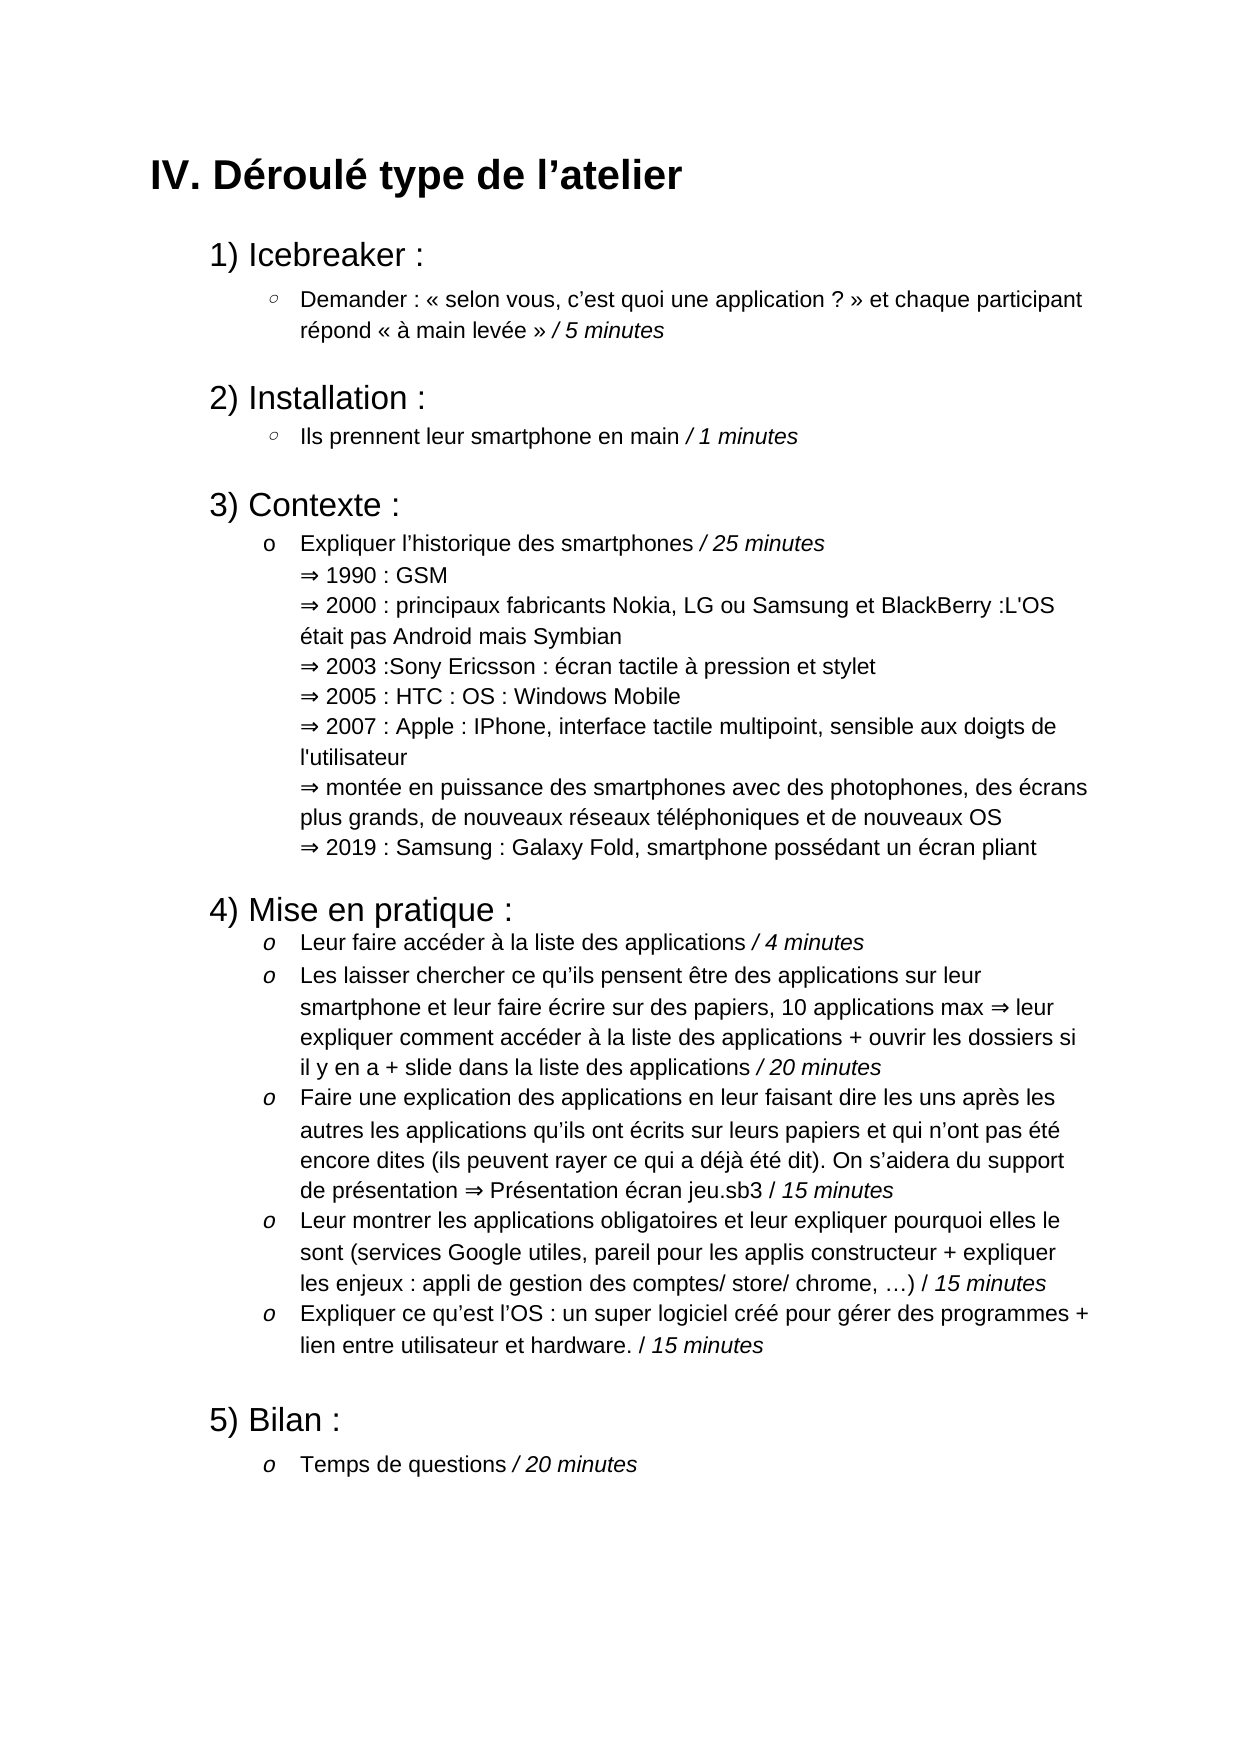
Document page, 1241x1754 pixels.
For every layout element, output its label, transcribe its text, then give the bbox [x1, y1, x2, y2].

subtitle Mise en pratique : [209, 890, 1090, 928]
subtitle Demander : « selon vous, c’est quoi une application ? » et chaque participant répond « à main levée » / 5 minutes [262, 286, 1090, 343]
subtitle Icebreaker : [209, 235, 1090, 274]
list Leur faire accéder à la liste des applications / 4 minutes [262, 929, 1090, 957]
subtitle Déroulé type de l’atelier [150, 150, 1090, 198]
list Leur montrer les applications obligatoires et leur expliquer pourquoi elles le sont (services Google utiles, pareil pour les applis constructeur + expliquer les enjeux : appli de gestion des comptes/ store/ chrome, …) / 15 minutes [262, 1207, 1090, 1296]
list Temps de questions / 20 minutes [262, 1451, 1090, 1479]
list Les laisser chercher ce qu’ils pensent être des applications sur leur smartphone et leur faire écrire sur des papiers, 10 applications max ⇒ leur expliquer comment accéder à la liste des applications + ouvrir les dossiers si il y en a + slide dans la liste des applications / 20 minutes [262, 962, 1090, 1081]
list Faire une explication des applications en leur faisant dire les uns après les autres les applications qu’ils ont écrits sur leurs papiers et qui n’ont pas été encore dites (ils peuvent rayer ce qui a déjà été dit). On s’aidera du support de présentation ⇒ Présentation écran jeu.sb3 / 15 minutes [262, 1084, 1090, 1203]
subtitle Installation : [209, 378, 1090, 417]
list Ils prennent leur smartphone en main / 1 minutes [262, 423, 1090, 450]
list Expliquer ce qu’est l’OS : un super logiciel créé pour gérer des programmes + lien entre utilisateur et hardware. / 15 minutes [262, 1300, 1090, 1358]
subtitle Bilan : [209, 1400, 1090, 1438]
list Expliquer l’historique des smartphones / 25 minutes ⇒ 1990 : GSM ⇒ 2000 : principaux fabricants Nokia, LG ou Samsung et BlackBerry :L'OS était pas Android mais Symbian ⇒ 2003 :Sony Ericsson : écran tactile à pression et stylet ⇒ 2005 : HTC : OS : Windows Mobile ⇒ 2007 : Apple : IPhone, interface tactile multipoint, sensible aux doigts de l'utilisateur ⇒ montée en puissance des smartphones avec des photophones, des écrans plus grands, de nouveaux réseaux téléphoniques et de nouveaux OS ⇒ 2019 : Samsung : Galaxy Fold, smartphone possédant un écran pliant [262, 530, 1090, 861]
subtitle Contexte : [209, 485, 1090, 523]
